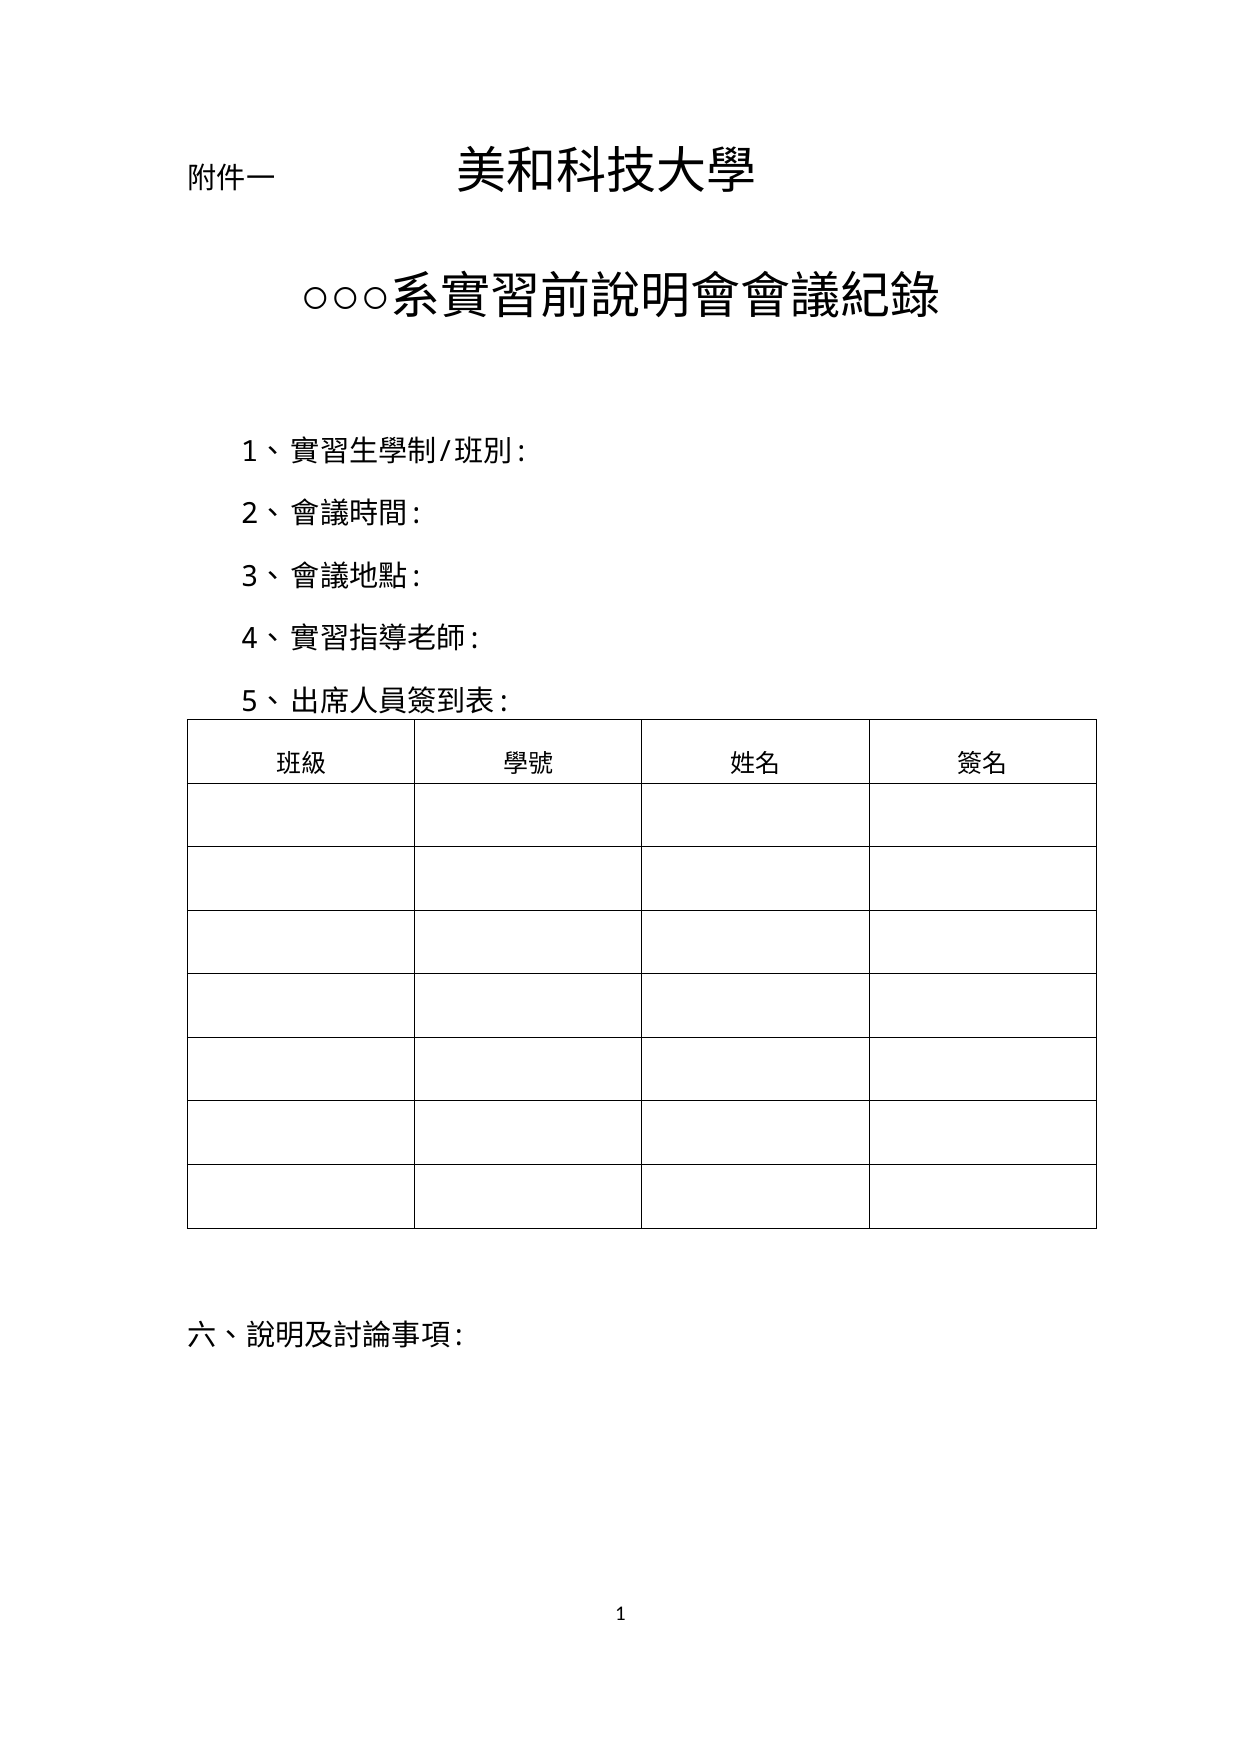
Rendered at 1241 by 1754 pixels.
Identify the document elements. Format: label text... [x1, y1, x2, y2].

text 附件一 美和科技大學 [187, 94, 1053, 219]
table_cell [415, 1101, 641, 1164]
table_header 姓名 [642, 720, 869, 783]
table_cell [870, 974, 1096, 1037]
table_cell [642, 974, 869, 1037]
list 會議地點: [241, 532, 1053, 594]
table_cell [188, 1165, 414, 1227]
table_cell [870, 1165, 1096, 1227]
table_cell [642, 1101, 869, 1164]
table_cell [415, 784, 641, 846]
table_cell [870, 1101, 1096, 1164]
table_cell [642, 911, 869, 973]
table_cell [870, 784, 1096, 846]
table_cell [870, 1038, 1096, 1100]
list 會議時間: [241, 469, 1053, 532]
table_cell [415, 1038, 641, 1100]
table_cell [188, 784, 414, 846]
list 實習生學制/班別: [241, 407, 1053, 469]
table_cell [870, 847, 1096, 910]
text 六、說明及討論事項: [187, 1291, 1053, 1353]
table_header 簽名 [870, 720, 1096, 783]
table_cell [642, 847, 869, 910]
table_cell [415, 847, 641, 910]
table_cell [642, 1038, 869, 1100]
table_cell [188, 1038, 414, 1100]
table_cell [415, 1165, 641, 1227]
table_cell [642, 1165, 869, 1227]
list 出席人員簽到表: [241, 657, 1053, 719]
table_header 班級 [188, 720, 414, 783]
table_cell [188, 911, 414, 973]
table_header 學號 [415, 720, 641, 783]
table_cell [188, 974, 414, 1037]
list 實習指導老師: [241, 594, 1053, 657]
table_cell [642, 784, 869, 846]
table_cell [870, 911, 1096, 973]
table_cell [188, 1101, 414, 1164]
text ○○○系實習前說明會會議紀錄 [187, 219, 1053, 344]
table_cell [188, 847, 414, 910]
table_cell [415, 911, 641, 973]
table_cell [415, 974, 641, 1037]
